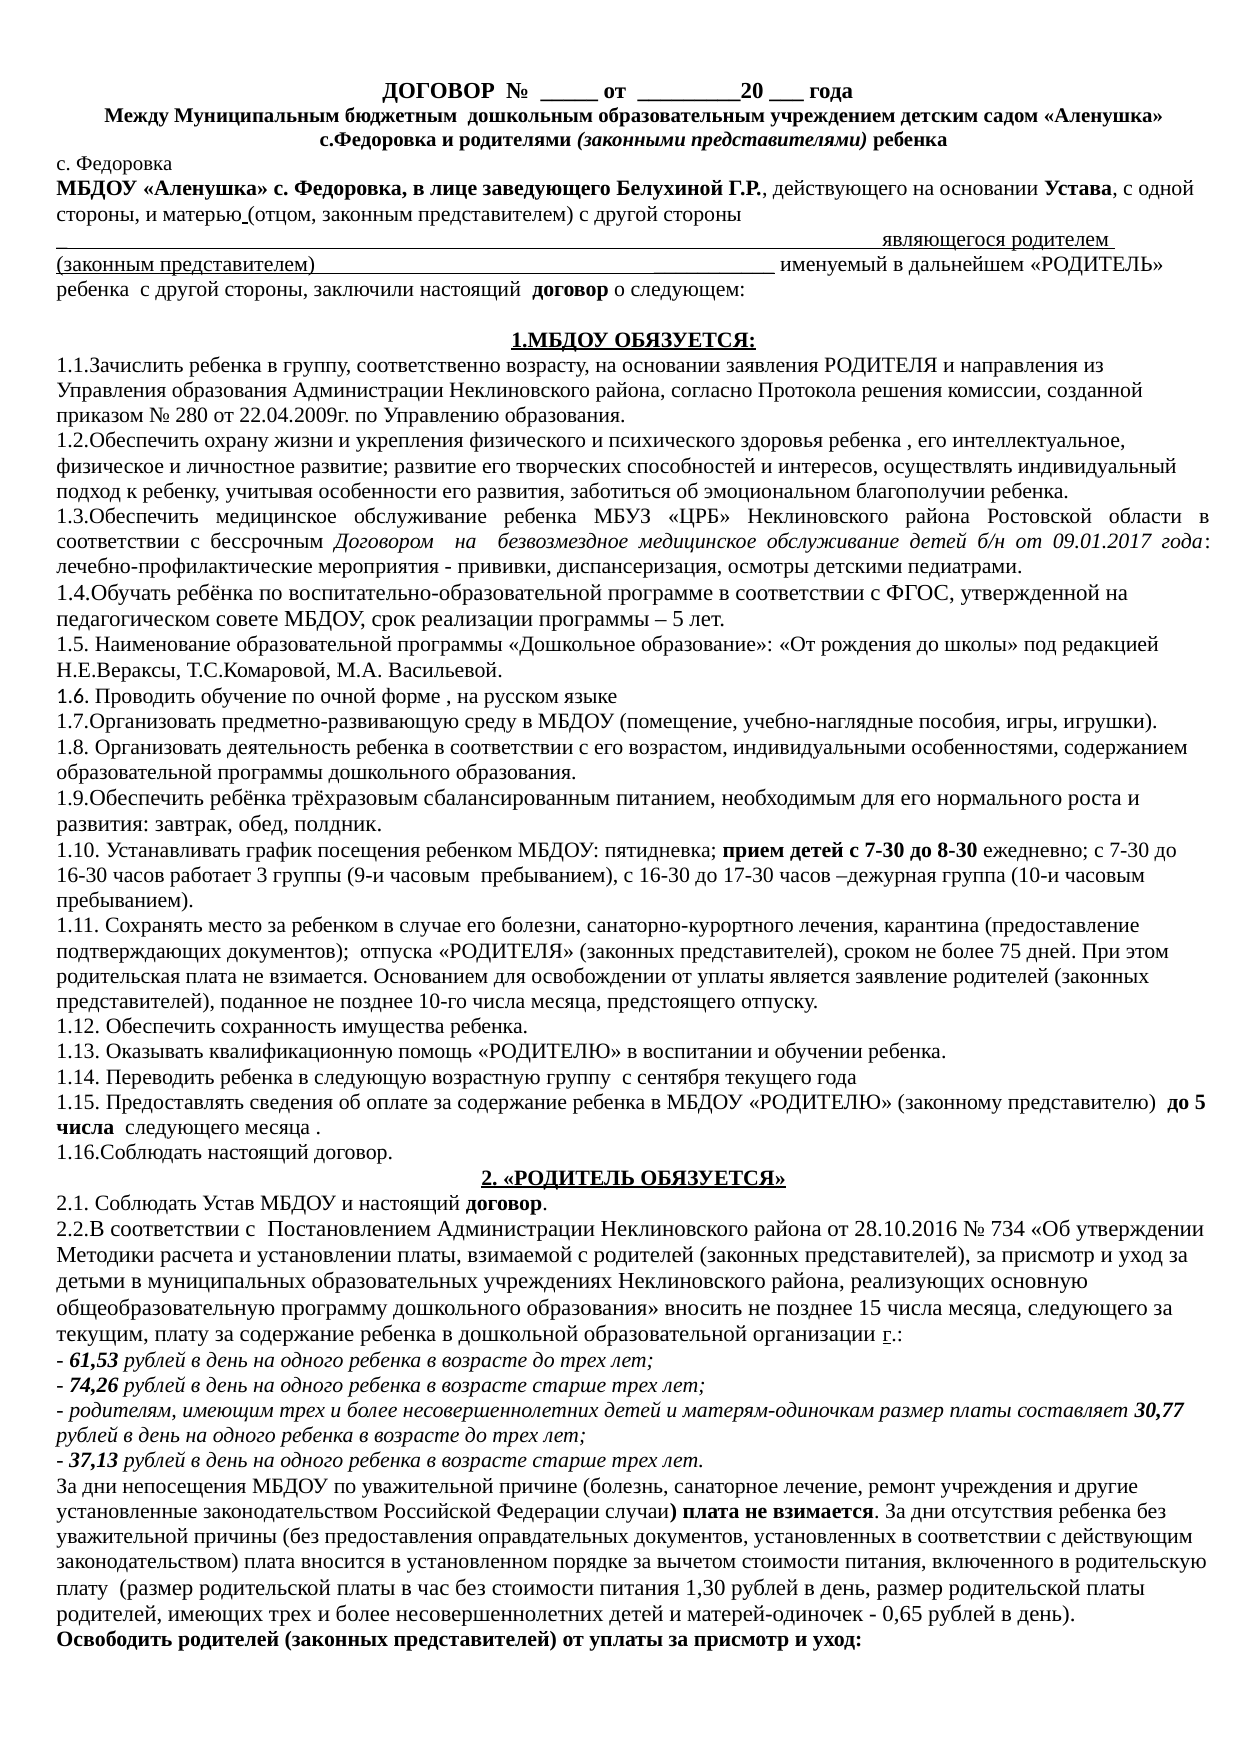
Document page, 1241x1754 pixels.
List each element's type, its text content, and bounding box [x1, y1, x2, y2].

text 1.5. Наименование образовательной программы «Дошкольное образование»: «От рождения до школы» под редакцией Н.Е.Вераксы, Т.С.Комаровой, М.А. Васильевой. [56, 631, 1210, 682]
text 2.1. Соблюдать Устав МБДОУ и настоящий договор. [56, 1190, 1210, 1215]
text 1.8. Организовать деятельность ребенка в соответствии с его возрастом, индивидуальными особенностями, содержанием образовательной программы дошкольного образования. [56, 734, 1210, 784]
text ДОГОВОР № _____ от _________20 ___ года [56, 77, 1210, 103]
text 1.9.Обеспечить ребёнка трёхразовым сбалансированным питанием, необходимым для его нормального роста и развития: завтрак, обед, полдник. [56, 784, 1210, 837]
text 1.13. Оказывать квалификационную помощь «РОДИТЕЛЮ» в воспитании и обучении ребенка. [56, 1038, 1210, 1064]
text Между Муниципальным бюджетным дошкольным образовательным учреждением детским садом «Аленушка» с.Федоровка и родителями (законными представителями) ребенка [56, 103, 1210, 151]
text 1.11. Сохранять место за ребенком в случае его болезни, санаторно-курортного лечения, карантина (предоставление подтверждающих документов); отпуска «РОДИТЕЛЯ» (законных представителей), сроком не более 75 дней. При этом родительская плата не взимается. Основанием для освобождении от уплаты является заявление родителей (законных представителей), поданное не позднее 10-го числа месяца, предстоящего отпуску. [56, 912, 1210, 1013]
text 2. «РОДИТЕЛЬ ОБЯЗУЕТСЯ» [56, 1164, 1210, 1190]
text За дни непосещения МБДОУ по уважительной причине (болезнь, санаторное лечение, ремонт учреждения и другие установленные законодательством Российской Федерации случаи) плата не взимается. За дни отсутствия ребенка без уважительной причины (без предоставления оправдательных документов, установленных в соответствии с действующим законодательством) плата вносится в установленном порядке за вычетом стоимости питания, включенного в родительскую плату (размер родительской платы в час без стоимости питания 1,30 рублей в день, размер родительской платы родителей, имеющих трех и более несовершеннолетних детей и матерей-одиночек - 0,65 рублей в день). [56, 1473, 1210, 1626]
text 1.2.Обеспечить охрану жизни и укрепления физического и психического здоровья ребенка , его интеллектуальное, физическое и личностное развитие; развитие его творческих способностей и интересов, осуществлять индивидуальный подход к ребенку, учитывая особенности его развития, заботиться об эмоциональном благополучии ребенка. [56, 427, 1210, 503]
text - 37,13 рублей в день на одного ребенка в возрасте старше трех лет. [56, 1447, 1210, 1473]
text 1.МБДОУ ОБЯЗУЕТСЯ: [56, 327, 1210, 352]
text 1.1.Зачислить ребенка в группу, соответственно возрасту, на основании заявления РОДИТЕЛЯ и направления из Управления образования Администрации Неклиновского района, согласно Протокола решения комиссии, созданной приказом № 280 от 22.04.2009г. по Управлению образования. [56, 352, 1210, 427]
text с. Федоровка [56, 151, 1210, 175]
text 1.4.Обучать ребёнка по воспитательно-образовательной программе в соответствии с ФГОС, утвержденной на педагогическом совете МБДОУ, срок реализации программы – 5 лет. [56, 579, 1210, 631]
text - 74,26 рублей в день на одного ребенка в возрасте старше трех лет; [56, 1372, 1210, 1397]
text 1.3.Обеспечить медицинское обслуживание ребенка МБУЗ «ЦРБ» Неклиновского района Ростовской области в соответствии с бессрочным Договором на безвозмездное медицинское обслуживание детей б/н от 09.01.2017 года: лечебно-профилактические мероприятия - прививки, диспансеризация, осмотры детскими педиатрами. [56, 503, 1210, 579]
text Освободить родителей (законных представителей) от уплаты за присмотр и уход: [56, 1626, 1210, 1651]
text _ являющегося родителем (законным представителем) ___________ именуемый в дальнейшем «РОДИТЕЛЬ» ребенка с другой стороны, заключили настоящий договор о следующем: [56, 226, 1210, 301]
text 1.7.Организовать предметно-развивающую среду в МБДОУ (помещение, учебно-наглядные пособия, игры, игрушки). [56, 708, 1210, 734]
text - родителям, имеющим трех и более несовершеннолетних детей и матерям-одиночкам размер платы составляет 30,77 рублей в день на одного ребенка в возрасте до трех лет; [56, 1397, 1210, 1447]
text 1.12. Обеспечить сохранность имущества ребенка. [56, 1013, 1210, 1038]
text 1.6. Проводить обучение по очной форме , на русском языке [56, 682, 1210, 708]
text 1.15. Предоставлять сведения об оплате за содержание ребенка в МБДОУ «РОДИТЕЛЮ» (законному представителю) до 5 числа следующего месяца . [56, 1089, 1210, 1139]
text 1.16.Соблюдать настоящий договор. [56, 1139, 1210, 1164]
text - 61,53 рублей в день на одного ребенка в возрасте до трех лет; [56, 1347, 1210, 1372]
text МБДОУ «Аленушка» с. Федоровка, в лице заведующего Белухиной Г.Р., действующего на основании Устава, с одной стороны, и матерью (отцом, законным представителем) с другой стороны [56, 175, 1210, 226]
text 2.2.В соответствии с Постановлением Администрации Неклиновского района от 28.10.2016 № 734 «Об утверждении Методики расчета и установлении платы, взимаемой с родителей (законных представителей), за присмотр и уход за детьми в муниципальных образовательных учреждениях Неклиновского района, реализующих основную общеобразовательную программу дошкольного образования» вносить не позднее 15 числа месяца, следующего за текущим, плату за содержание ребенка в дошкольной образовательной организации г.: [56, 1215, 1210, 1347]
text 1.10. Устанавливать график посещения ребенком МБДОУ: пятидневка; прием детей с 7-30 до 8-30 ежедневно; с 7-30 до 16-30 часов работает 3 группы (9-и часовым пребыванием), с 16-30 до 17-30 часов –дежурная группа (10-и часовым пребыванием). [56, 837, 1210, 912]
text 1.14. Переводить ребенка в следующую возрастную группу с сентября текущего года [56, 1064, 1210, 1089]
